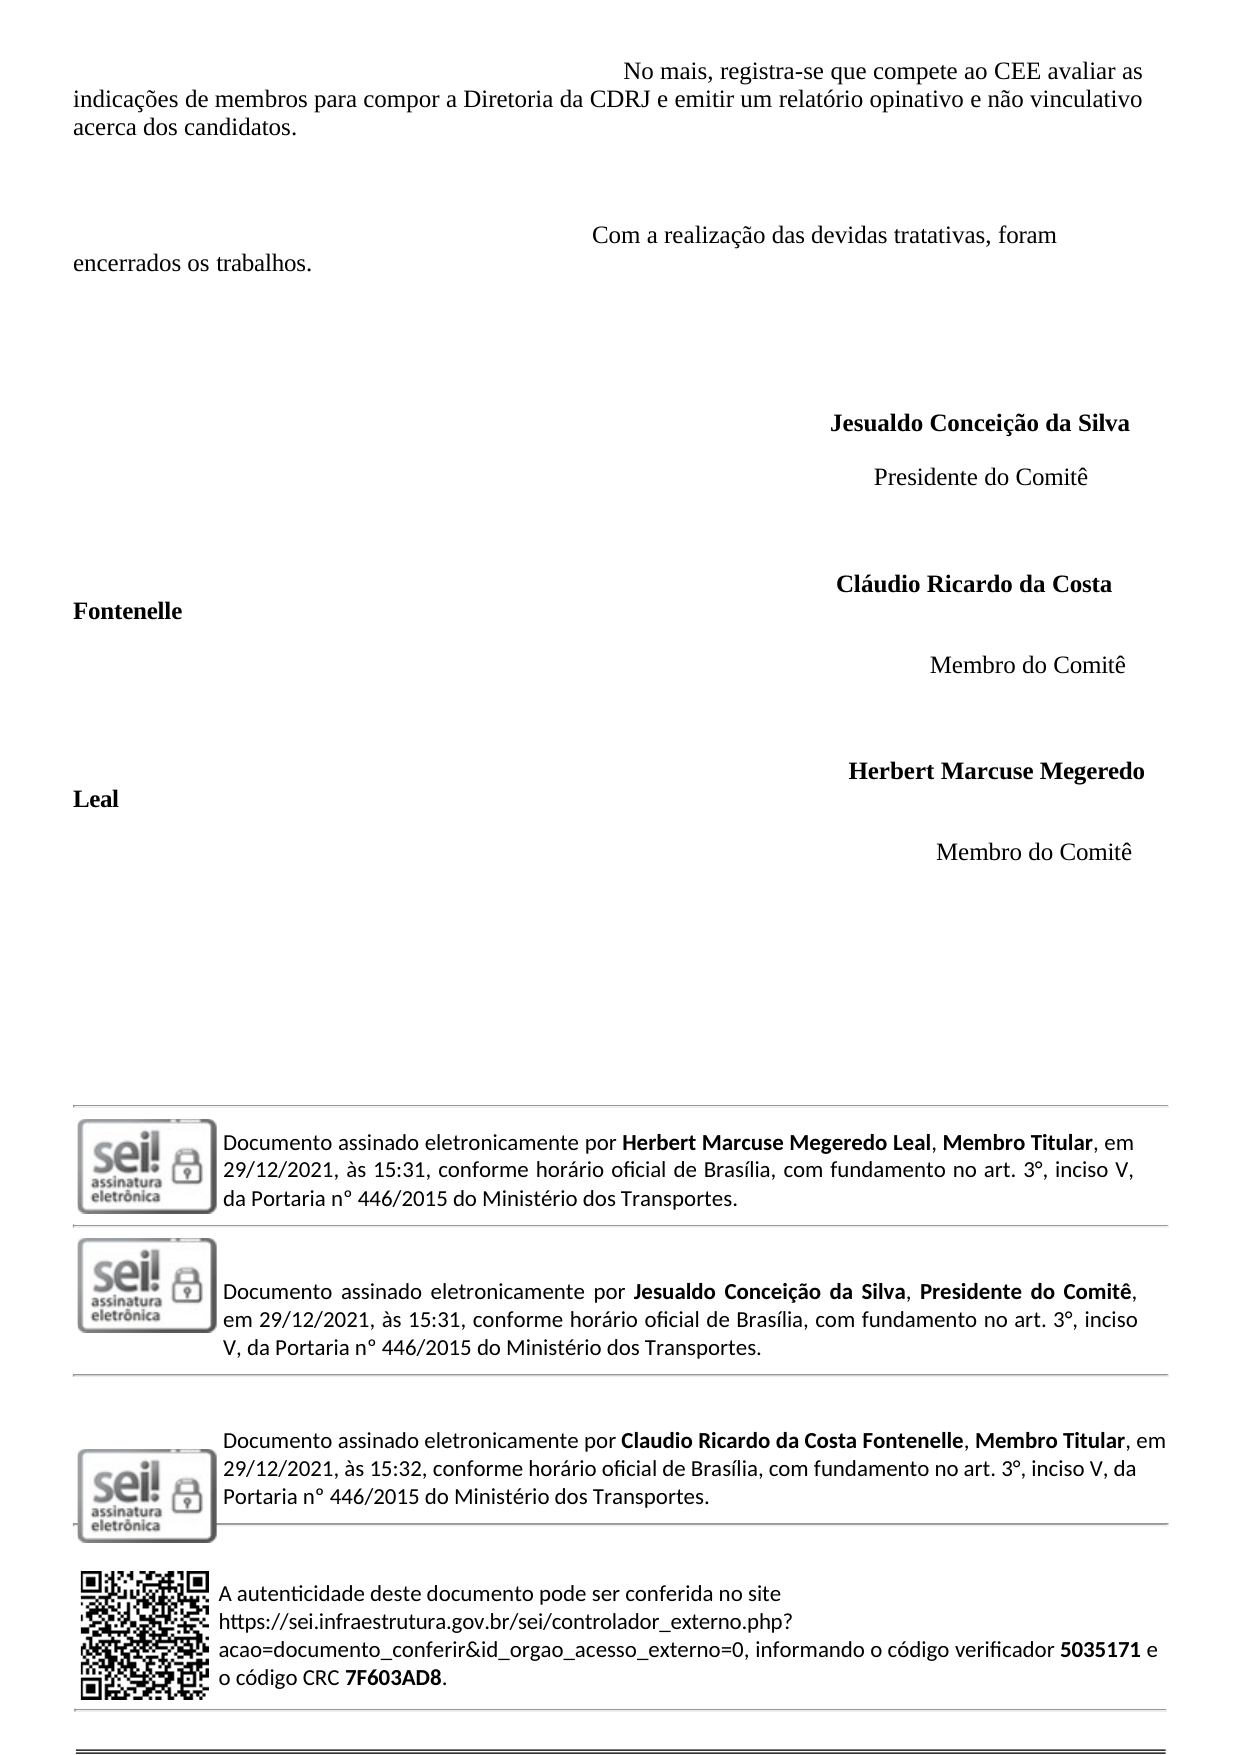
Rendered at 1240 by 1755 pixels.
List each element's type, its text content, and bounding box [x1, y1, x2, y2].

text Cláudio Ricardo da Costa [836, 569, 1179, 597]
text Presidente do Comitê [828, 462, 1134, 491]
text Membro do Comitê [936, 837, 1179, 866]
text Jesualdo Conceição da Silva [828, 408, 1132, 437]
text Herbert Marcuse Megeredo [848, 756, 1179, 785]
text A autenticidade deste documento pode ser conferida no site https://sei.infraestrutura.gov.br/sei/controlador_externo.php? acao=documento_conferir&id_orgao_acesso_externo=0, informando o código veriﬁcador 5035171 e o código CRC 7F603AD8. [218, 1579, 1160, 1691]
text Documento assinado eletronicamente por Claudio Ricardo da Costa Fontenelle, Membro Titular, em 29/12/2021, às 15:32, conforme horário oﬁcial de Brasília, com fundamento no art. 3°, inciso V, da Portaria nº 446/2015 do Ministério dos Transportes. [223, 1426, 1168, 1510]
text Fontenelle [73, 596, 188, 625]
text Membro do Comitê [929, 650, 1179, 679]
text Leal [73, 784, 188, 813]
text encerrados os trabalhos. [73, 249, 1179, 277]
text Documento assinado eletronicamente por Jesualdo Conceição da Silva, Presidente do Comitê, em 29/12/2021, às 15:31, conforme horário oﬁcial de Brasília, com fundamento no art. 3°, inciso V, da Portaria nº 446/2015 do Ministério dos Transportes. [223, 1277, 1138, 1361]
text Com a realização das devidas tratativas, foram [592, 221, 1179, 249]
text Documento assinado eletronicamente por Herbert Marcuse Megeredo Leal, Membro Titular, em 29/12/2021, às 15:31, conforme horário oﬁcial de Brasília, com fundamento no art. 3°, inciso V, da Portaria nº 446/2015 do Ministério dos Transportes. [223, 1128, 1134, 1212]
text No mais, registra-se que compete ao CEE avaliar as indicações de membros para compor a Diretoria da CDRJ e emitir um relatório opinativo e não vinculativo acerca dos candidatos. [73, 57, 1143, 141]
